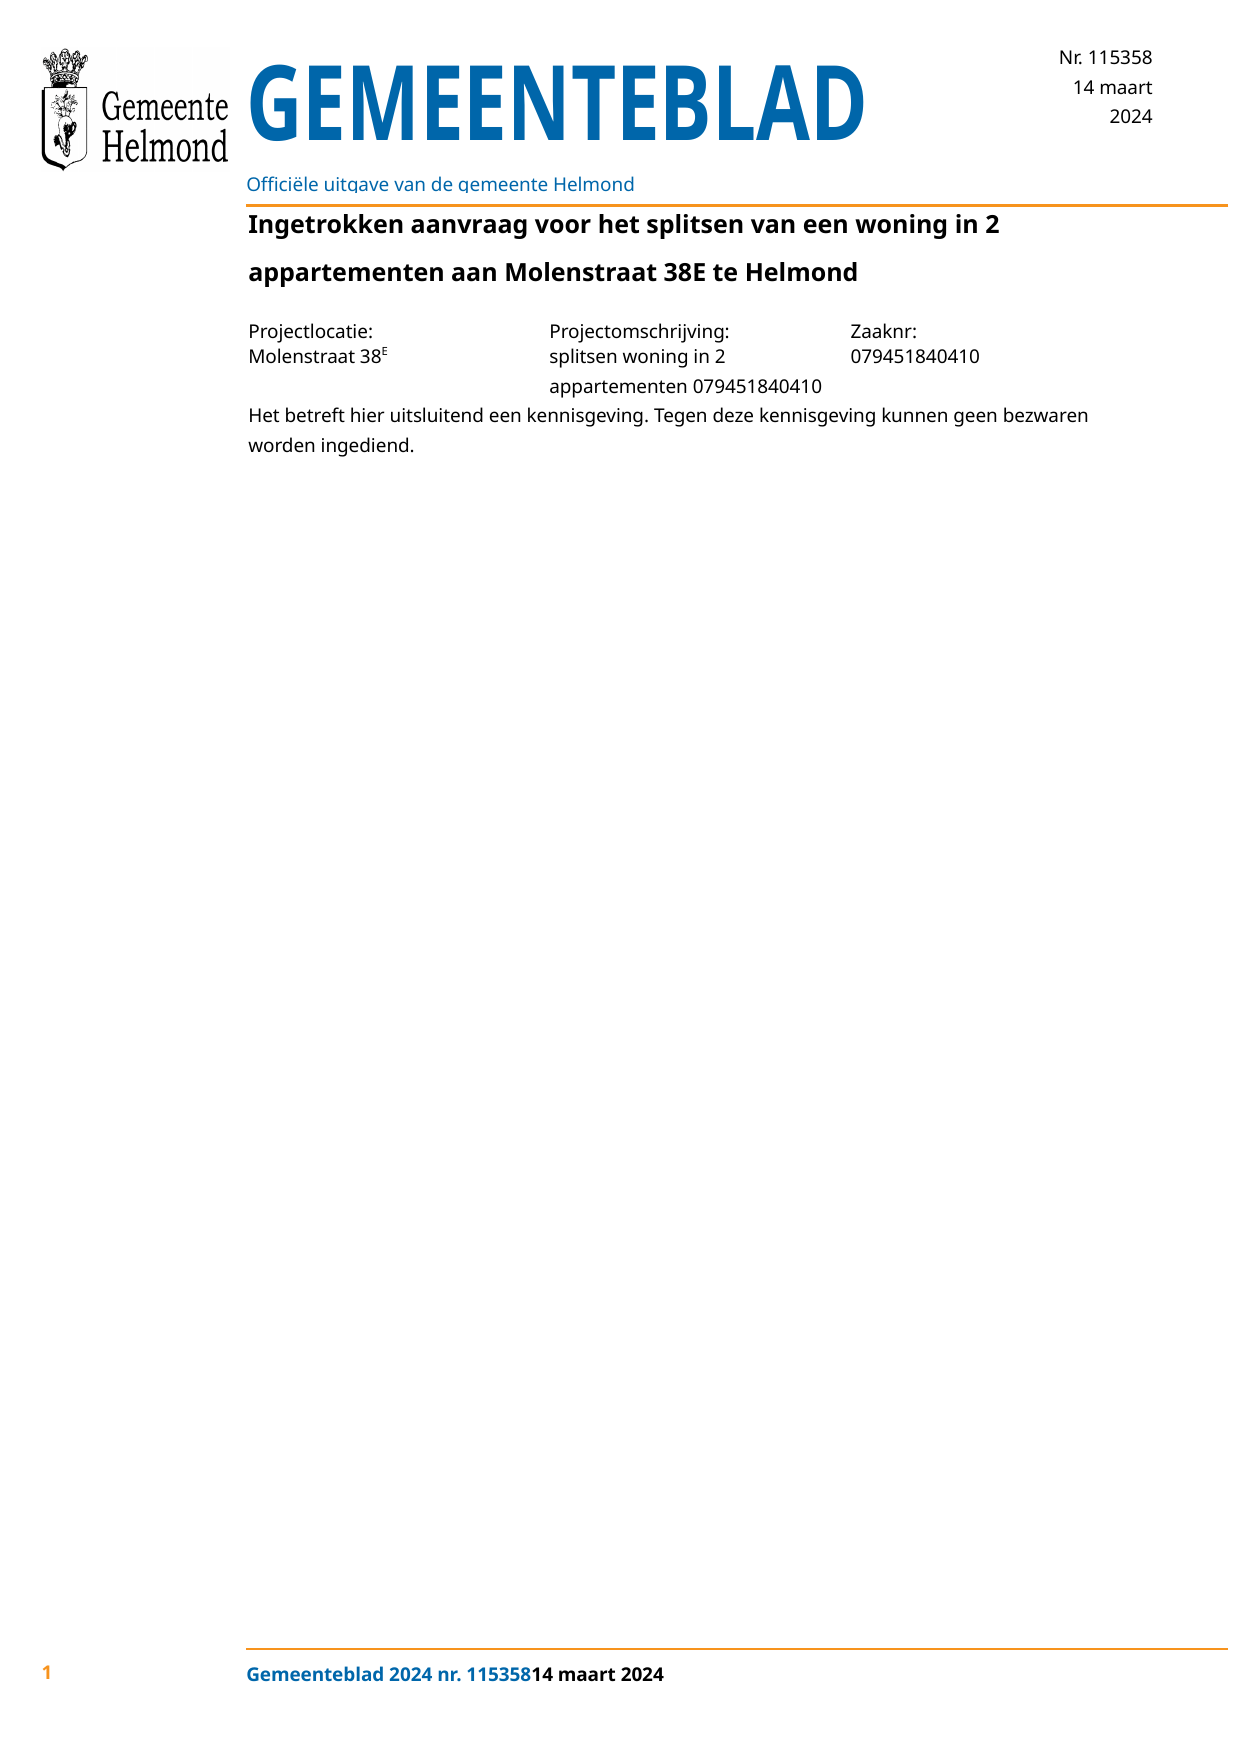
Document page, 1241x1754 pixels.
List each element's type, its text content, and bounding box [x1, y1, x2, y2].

table_header Projectlocatie: [248, 318, 549, 344]
picture [41, 47, 231, 172]
text Ingetrokken aanvraag voor het splitsen van een woning in 2 appartementen aan Molenstraat 38E te Helmond [248, 207, 1152, 288]
table_cell splitsen woning in 2 appartementen 079451840410 [549, 344, 850, 399]
table_header Projectomschrijving: [549, 318, 850, 344]
table_header Zaaknr: [850, 318, 1152, 344]
table_cell 079451840410 [850, 344, 1152, 399]
table_cell Molenstraat 38E [248, 344, 549, 399]
text Het betreft hier uitsluitend een kennisgeving. Tegen deze kennisgeving kunnen geen bezwaren worden ingediend. [248, 402, 1152, 458]
